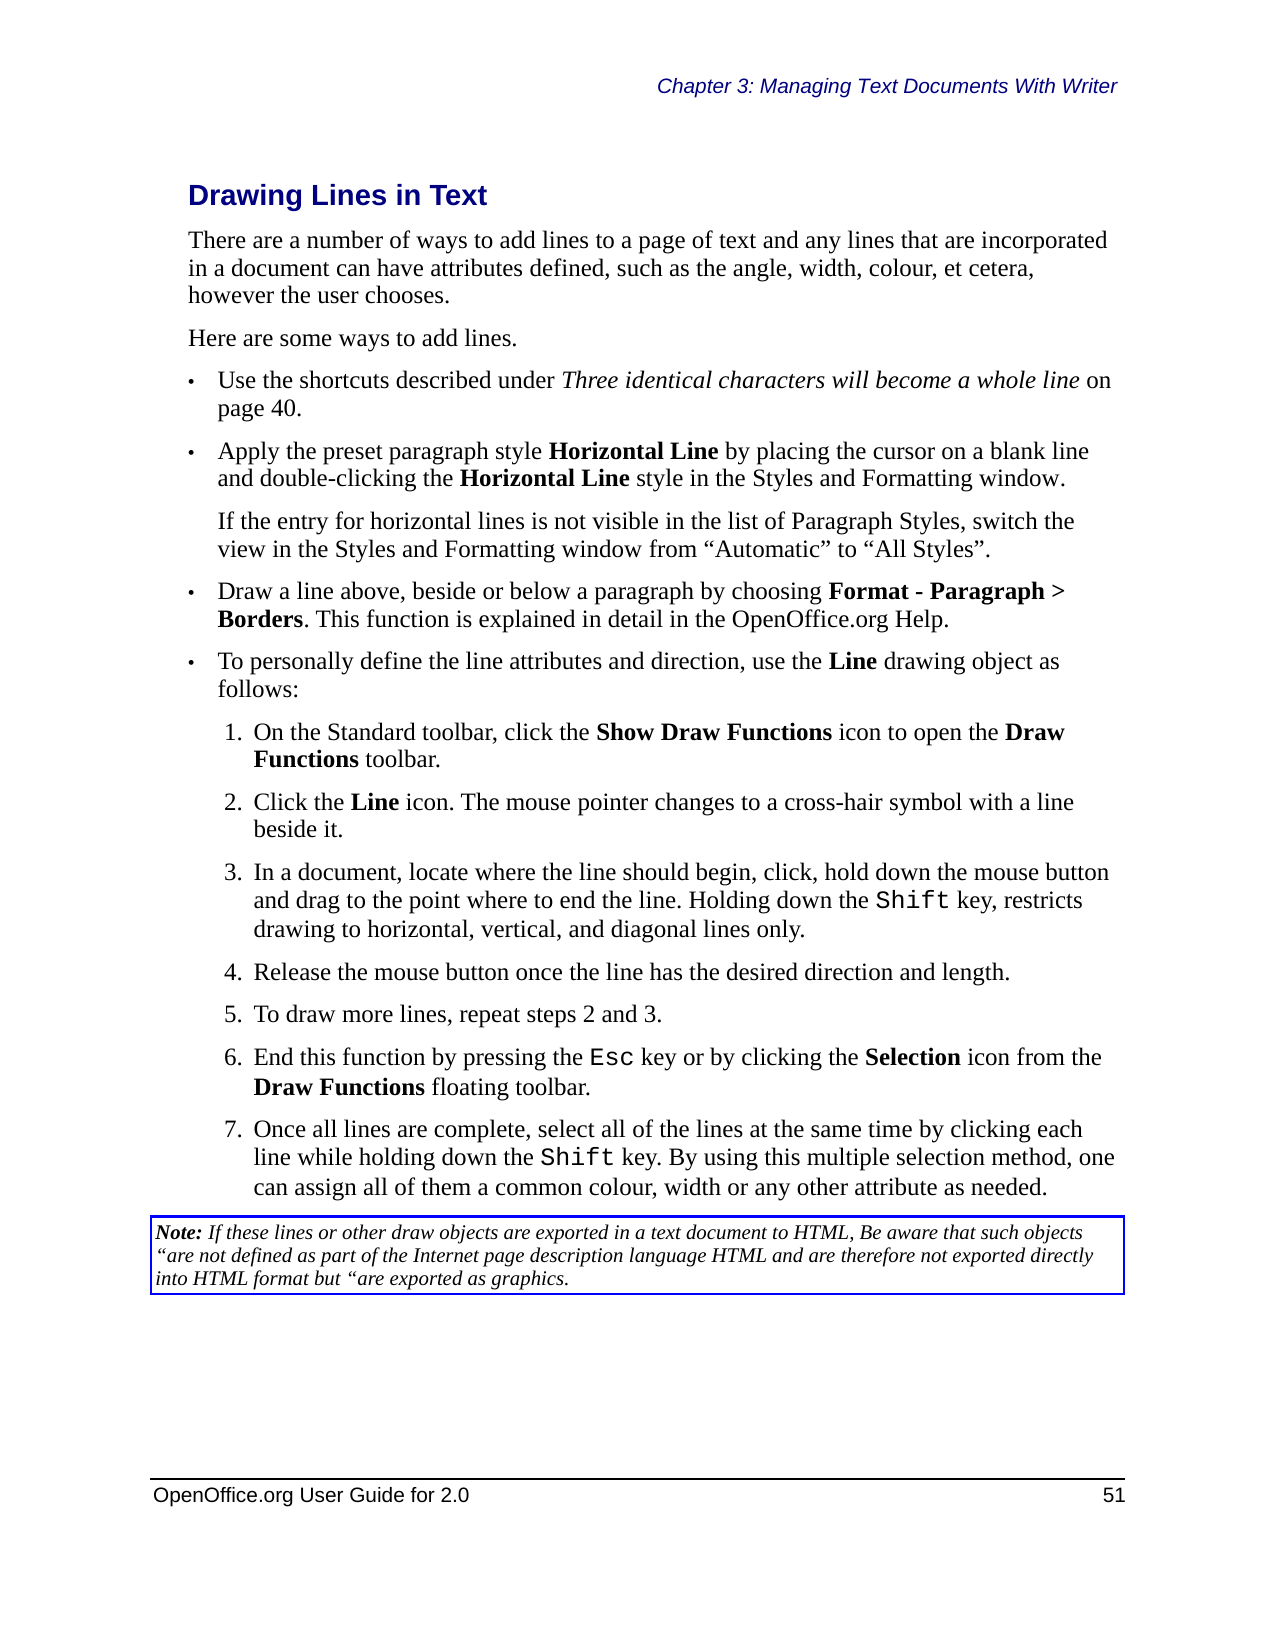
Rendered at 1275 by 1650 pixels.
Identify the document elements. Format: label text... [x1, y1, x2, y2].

list Draw a line above, beside or below a paragraph by choosing Format - Paragraph > Borders. This function is explained in detail in the OpenOffice.org Help. [188, 577, 1125, 633]
list Click the Line icon. The mouse pointer changes to a cross-hair symbol with a line beside it. [224, 788, 1125, 843]
list End this function by pressing the Esc key or by clicking the Selection icon from the Draw Functions floating toolbar. [224, 1043, 1125, 1101]
list If the entry for horizontal lines is not visible in the list of Paragraph Styles, switch the view in the Styles and Formatting window from “Automatic” to “All Styles”. [188, 507, 1125, 562]
list To draw more lines, repeat steps 2 and 3. [224, 1001, 1125, 1028]
text Here are some ways to add lines. [188, 324, 1125, 352]
list Apply the preset paragraph style Horizontal Line by placing the cursor on a blank line and double-clicking the Horizontal Line style in the Styles and Formatting window. [188, 437, 1125, 492]
list To personally define the line attributes and direction, use the Line drawing object as follows: [188, 647, 1125, 703]
text There are a number of ways to add lines to a page of text and any lines that are incorporated in a document can have attributes defined, such as the angle, width, colour, et cetera, however the user chooses. [188, 226, 1125, 309]
list Release the mouse button once the line has the desired direction and length. [224, 958, 1125, 986]
text Note: If these lines or other draw objects are exported in a text document to HTML, Be aware that such objects “are not defined as part of the Internet page description language HTML and are therefore not exported directly into HTML format but “are exported as graphics. [152, 1218, 1123, 1293]
list In a document, locate where the line should begin, click, hold down the mouse button and drag to the point where to end the line. Holding down the Shift key, restricts drawing to horizontal, vertical, and diagonal lines only. [224, 858, 1125, 943]
list Once all lines are complete, select all of the lines at the same time by clicking each line while holding down the Shift key. By using this multiple selection method, one can assign all of them a common colour, width or any other attribute as needed. [224, 1115, 1125, 1201]
subtitle Drawing Lines in Text [188, 179, 1125, 211]
list Use the shortcuts described under Three identical characters will become a whole line on page 40. [188, 367, 1125, 422]
list On the Standard toolbar, click the Show Draw Functions icon to open the Draw Functions toolbar. [224, 718, 1125, 773]
